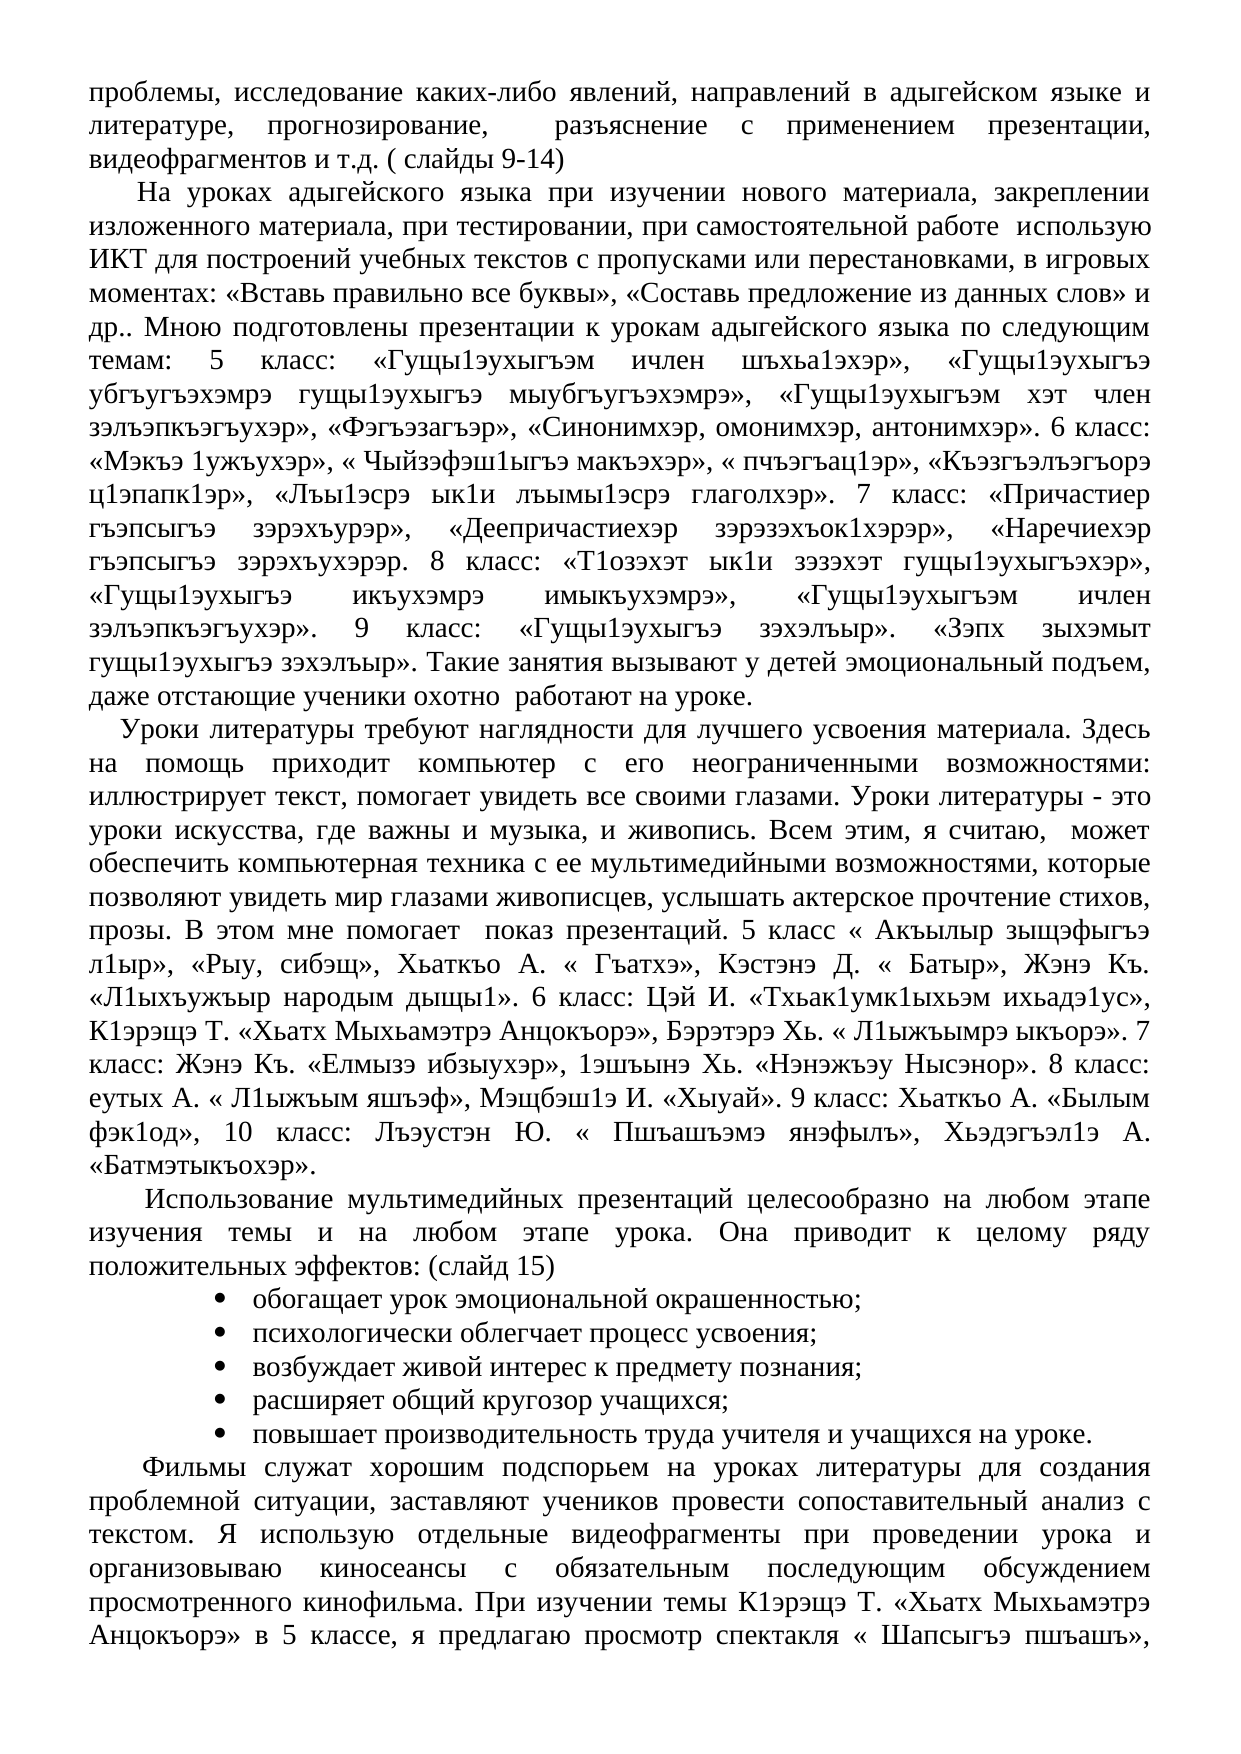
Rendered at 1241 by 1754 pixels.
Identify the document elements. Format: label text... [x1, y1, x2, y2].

list психологически облегчает процесс усвоения; [215, 1315, 1152, 1349]
list возбуждает живой интерес к предмету познания; [215, 1349, 1152, 1382]
list повышает производительность труда учителя и учащихся на уроке. [215, 1416, 1152, 1449]
text Фильмы служат хорошим подспорьем на уроках литературы для создания проблемной ситуации, заставляют учеников провести сопоставительный анализ с текстом. Я использую отдельные видеофрагменты при проведении урока и организовываю киносеансы с обязательным последующим обсуждением просмотренного кинофильма. При изучении темы К1эрэщэ Т. «Хьатх Мыхьамэтрэ Анцокъорэ» в 5 классе, я предлагаю просмотр спектакля « Шапсыгъэ пшъашъ», [89, 1449, 1152, 1651]
list обогащает урок эмоциональной окрашенностью; [215, 1281, 1152, 1315]
text На уроках адыгейского языка при изучении нового материала, закреплении изложенного материала, при тестировании, при самостоятельной работе использую ИКТ для построений учебных текстов с пропусками или перестановками, в игровых моментах: «Вставь правильно все буквы», «Составь предложение из данных слов» и др.. Мною подготовлены презентации к урокам адыгейского языка по следующим темам: 5 класс: «Гущы1эухыгъэм ичлен шъхьа1эхэр», «Гущы1эухыгъэ убгъугъэхэмрэ гущы1эухыгъэ мыубгъугъэхэмрэ», «Гущы1эухыгъэм хэт член зэлъэпкъэгъухэр», «Фэгъэзагъэр», «Синонимхэр, омонимхэр, антонимхэр». 6 класс: «Мэкъэ 1ужъухэр», « Чыйзэфэш1ыгъэ макъэхэр», « пчъэгъац1эр», «Къэзгъэлъэгъорэ ц1эпапк1эр», «Лъы1эсрэ ык1и лъымы1эсрэ глаголхэр». 7 класс: «Причастиер гъэпсыгъэ зэрэхъурэр», «Деепричастиехэр зэрэзэхъок1хэрэр», «Наречиехэр гъэпсыгъэ зэрэхъухэрэр. 8 класс: «Т1озэхэт ык1и зэзэхэт гущы1эухыгъэхэр», «Гущы1эухыгъэ икъухэмрэ имыкъухэмрэ», «Гущы1эухыгъэм ичлен зэлъэпкъэгъухэр». 9 класс: «Гущы1эухыгъэ зэхэлъыр». «Зэпх зыхэмыт гущы1эухыгъэ зэхэлъыр». Такие занятия вызывают у детей эмоциональный подъем, даже отстающие ученики охотно работают на уроке. [89, 174, 1152, 711]
text проблемы, исследование каких-либо явлений, направлений в адыгейском языке и литературе, прогнозирование, разъяснение с применением презентации, видеофрагментов и т.д. ( слайды 9-14) [89, 74, 1152, 174]
list расширяет общий кругозор учащихся; [215, 1382, 1152, 1416]
text Уроки литературы требуют наглядности для лучшего усвоения материала. Здесь на помощь приходит компьютер с его неограниченными возможностями: иллюстрирует текст, помогает увидеть все своими глазами. Уроки литературы - это уроки искусства, где важны и музыка, и живопись. Всем этим, я считаю, может обеспечить компьютерная техника с ее мультимедийными возможностями, которые позволяют увидеть мир глазами живописцев, услышать актерское прочтение стихов, прозы. В этом мне помогает показ презентаций. 5 класс « Акъылыр зыщэфыгъэ л1ыр», «Рыу, сибэщ», Хьаткъо А. « Гъатхэ», Кэстэнэ Д. « Батыр», Жэнэ Къ. «Л1ыхъужъыр народым дыщы1». 6 класс: Цэй И. «Тхьак1умк1ыхьэм ихьадэ1ус», К1эрэщэ Т. «Хьатх Мыхьамэтрэ Анцокъорэ», Бэрэтэрэ Хь. « Л1ыжъымрэ ыкъорэ». 7 класс: Жэнэ Къ. «Елмызэ ибзыухэр», 1эшъынэ Хь. «Нэнэжъэу Нысэнор». 8 класс: еутых А. « Л1ыжъым яшъэф», Мэщбэш1э И. «Хыуай». 9 класс: Хьаткъо А. «Былым фэк1од», 10 класс: Лъэустэн Ю. « Пшъашъэмэ янэфылъ», Хьэдэгъэл1э А. «Батмэтыкъохэр». [89, 711, 1152, 1181]
text Использование мультимедийных презентаций целесообразно на любом этапе изучения темы и на любом этапе урока. Она приводит к целому ряду положительных эффектов: (слайд 15) [89, 1181, 1152, 1281]
